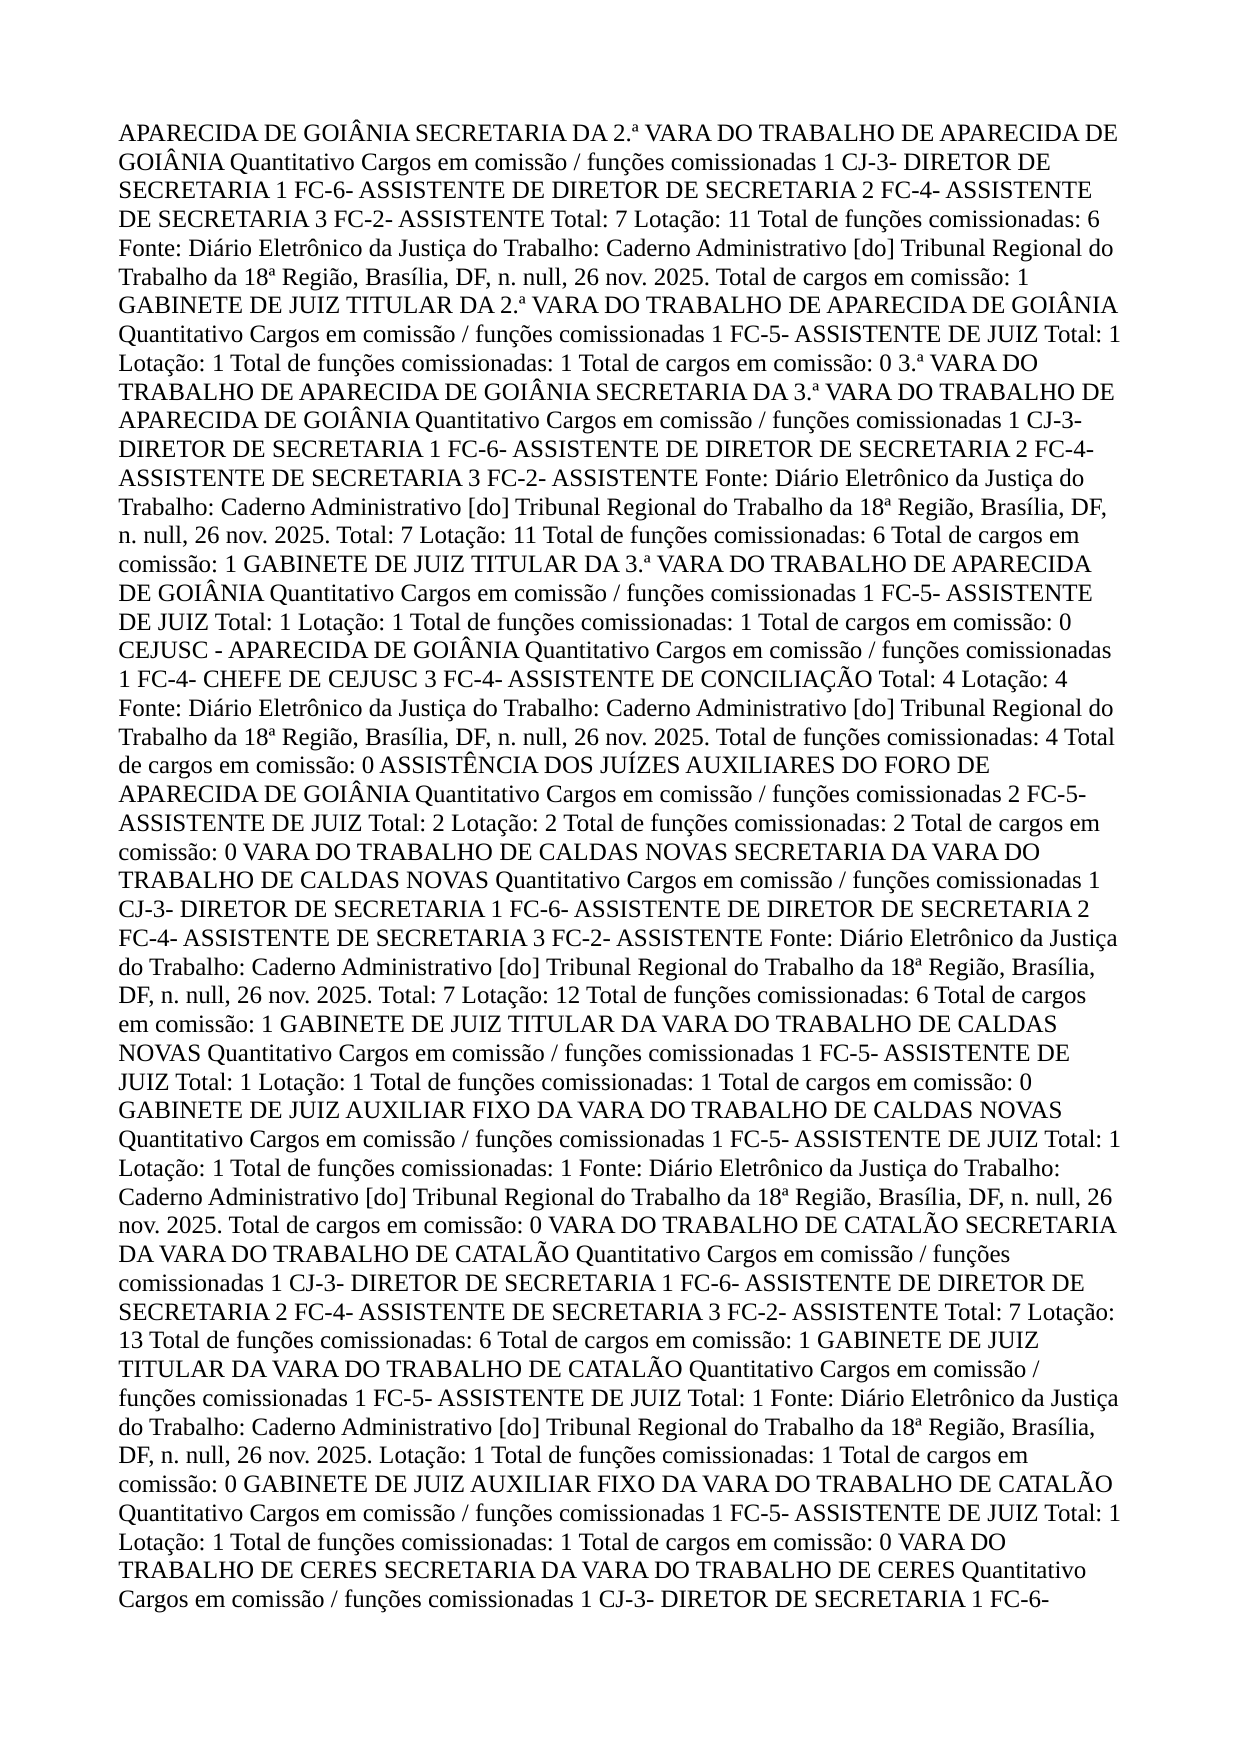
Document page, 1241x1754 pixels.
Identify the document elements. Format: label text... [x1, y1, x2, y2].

text APARECIDA DE GOIÂNIA SECRETARIA DA 2.ª VARA DO TRABALHO DE APARECIDA DE GOIÂNIA Quantitativo Cargos em comissão / funções comissionadas 1 CJ-3- DIRETOR DE SECRETARIA 1 FC-6- ASSISTENTE DE DIRETOR DE SECRETARIA 2 FC-4- ASSISTENTE DE SECRETARIA 3 FC-2- ASSISTENTE Total: 7 Lotação: 11 Total de funções comissionadas: 6 Fonte: Diário Eletrônico da Justiça do Trabalho: Caderno Administrativo [do] Tribunal Regional do Trabalho da 18ª Região, Brasília, DF, n. null, 26 nov. 2025. Total de cargos em comissão: 1 GABINETE DE JUIZ TITULAR DA 2.ª VARA DO TRABALHO DE APARECIDA DE GOIÂNIA Quantitativo Cargos em comissão / funções comissionadas 1 FC-5- ASSISTENTE DE JUIZ Total: 1 Lotação: 1 Total de funções comissionadas: 1 Total de cargos em comissão: 0 3.ª VARA DO TRABALHO DE APARECIDA DE GOIÂNIA SECRETARIA DA 3.ª VARA DO TRABALHO DE APARECIDA DE GOIÂNIA Quantitativo Cargos em comissão / funções comissionadas 1 CJ-3- DIRETOR DE SECRETARIA 1 FC-6- ASSISTENTE DE DIRETOR DE SECRETARIA 2 FC-4- ASSISTENTE DE SECRETARIA 3 FC-2- ASSISTENTE Fonte: Diário Eletrônico da Justiça do Trabalho: Caderno Administrativo [do] Tribunal Regional do Trabalho da 18ª Região, Brasília, DF, n. null, 26 nov. 2025. Total: 7 Lotação: 11 Total de funções comissionadas: 6 Total de cargos em comissão: 1 GABINETE DE JUIZ TITULAR DA 3.ª VARA DO TRABALHO DE APARECIDA DE GOIÂNIA Quantitativo Cargos em comissão / funções comissionadas 1 FC-5- ASSISTENTE DE JUIZ Total: 1 Lotação: 1 Total de funções comissionadas: 1 Total de cargos em comissão: 0 CEJUSC - APARECIDA DE GOIÂNIA Quantitativo Cargos em comissão / funções comissionadas 1 FC-4- CHEFE DE CEJUSC 3 FC-4- ASSISTENTE DE CONCILIAÇÃO Total: 4 Lotação: 4 Fonte: Diário Eletrônico da Justiça do Trabalho: Caderno Administrativo [do] Tribunal Regional do Trabalho da 18ª Região, Brasília, DF, n. null, 26 nov. 2025. Total de funções comissionadas: 4 Total de cargos em comissão: 0 ASSISTÊNCIA DOS JUÍZES AUXILIARES DO FORO DE APARECIDA DE GOIÂNIA Quantitativo Cargos em comissão / funções comissionadas 2 FC-5- ASSISTENTE DE JUIZ Total: 2 Lotação: 2 Total de funções comissionadas: 2 Total de cargos em comissão: 0 VARA DO TRABALHO DE CALDAS NOVAS SECRETARIA DA VARA DO TRABALHO DE CALDAS NOVAS Quantitativo Cargos em comissão / funções comissionadas 1 CJ-3- DIRETOR DE SECRETARIA 1 FC-6- ASSISTENTE DE DIRETOR DE SECRETARIA 2 FC-4- ASSISTENTE DE SECRETARIA 3 FC-2- ASSISTENTE Fonte: Diário Eletrônico da Justiça do Trabalho: Caderno Administrativo [do] Tribunal Regional do Trabalho da 18ª Região, Brasília, DF, n. null, 26 nov. 2025. Total: 7 Lotação: 12 Total de funções comissionadas: 6 Total de cargos em comissão: 1 GABINETE DE JUIZ TITULAR DA VARA DO TRABALHO DE CALDAS NOVAS Quantitativo Cargos em comissão / funções comissionadas 1 FC-5- ASSISTENTE DE JUIZ Total: 1 Lotação: 1 Total de funções comissionadas: 1 Total de cargos em comissão: 0 GABINETE DE JUIZ AUXILIAR FIXO DA VARA DO TRABALHO DE CALDAS NOVAS Quantitativo Cargos em comissão / funções comissionadas 1 FC-5- ASSISTENTE DE JUIZ Total: 1 Lotação: 1 Total de funções comissionadas: 1 Fonte: Diário Eletrônico da Justiça do Trabalho: Caderno Administrativo [do] Tribunal Regional do Trabalho da 18ª Região, Brasília, DF, n. null, 26 nov. 2025. Total de cargos em comissão: 0 VARA DO TRABALHO DE CATALÃO SECRETARIA DA VARA DO TRABALHO DE CATALÃO Quantitativo Cargos em comissão / funções comissionadas 1 CJ-3- DIRETOR DE SECRETARIA 1 FC-6- ASSISTENTE DE DIRETOR DE SECRETARIA 2 FC-4- ASSISTENTE DE SECRETARIA 3 FC-2- ASSISTENTE Total: 7 Lotação: 13 Total de funções comissionadas: 6 Total de cargos em comissão: 1 GABINETE DE JUIZ TITULAR DA VARA DO TRABALHO DE CATALÃO Quantitativo Cargos em comissão / funções comissionadas 1 FC-5- ASSISTENTE DE JUIZ Total: 1 Fonte: Diário Eletrônico da Justiça do Trabalho: Caderno Administrativo [do] Tribunal Regional do Trabalho da 18ª Região, Brasília, DF, n. null, 26 nov. 2025. Lotação: 1 Total de funções comissionadas: 1 Total de cargos em comissão: 0 GABINETE DE JUIZ AUXILIAR FIXO DA VARA DO TRABALHO DE CATALÃO Quantitativo Cargos em comissão / funções comissionadas 1 FC-5- ASSISTENTE DE JUIZ Total: 1 Lotação: 1 Total de funções comissionadas: 1 Total de cargos em comissão: 0 VARA DO TRABALHO DE CERES SECRETARIA DA VARA DO TRABALHO DE CERES Quantitativo Cargos em comissão / funções comissionadas 1 CJ-3- DIRETOR DE SECRETARIA 1 FC-6- [118, 118, 1122, 1613]
